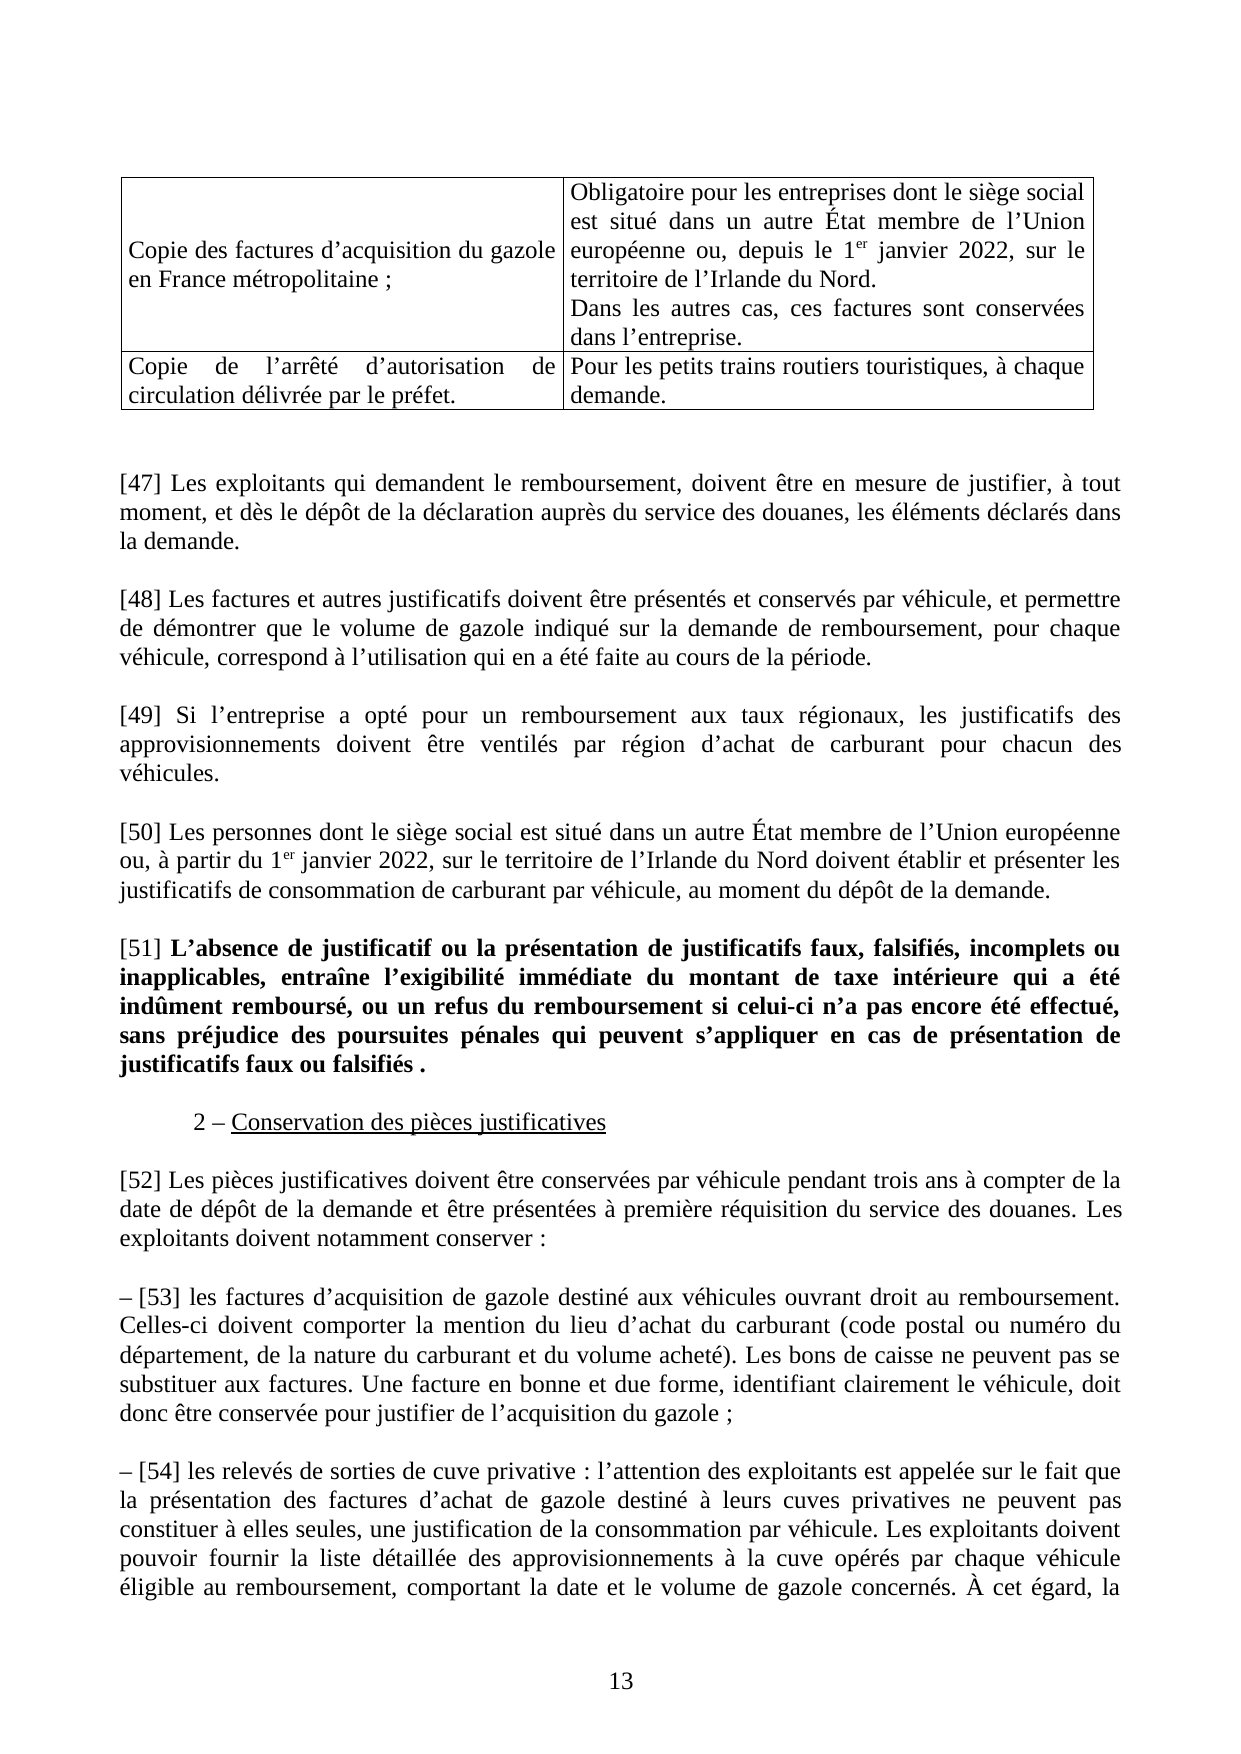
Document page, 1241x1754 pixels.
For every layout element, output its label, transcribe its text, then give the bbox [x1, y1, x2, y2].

text [47] Les exploitants qui demandent le remboursement, doivent être en mesure de justifier, à tout moment, et dès le dépôt de la déclaration auprès du service des douanes, les éléments déclarés dans la demande. [119, 468, 1122, 555]
text – [54] les relevés de sorties de cuve privative : l’attention des exploitants est appelée sur le fait que la présentation des factures d’achat de gazole destiné à leurs cuves privatives ne peuvent pas constituer à elles seules, une justification de la consommation par véhicule. Les exploitants doivent pouvoir fournir la liste détaillée des approvisionnements à la cuve opérés par chaque véhicule éligible au remboursement, comportant la date et le volume de gazole concernés. À cet égard, la [119, 1456, 1122, 1601]
table_cell Copie des factures d’acquisition du gazole en France métropolitaine ; [122, 178, 563, 351]
text [52] Les pièces justificatives doivent être conservées par véhicule pendant trois ans à compter de la date de dépôt de la demande et être présentées à première réquisition du service des douanes. Les exploitants doivent notamment conserver : [119, 1165, 1122, 1252]
text [50] Les personnes dont le siège social est situé dans un autre État membre de l’Union européenne ou, à partir du 1er janvier 2022, sur le territoire de l’Irlande du Nord doivent établir et présenter les justificatifs de consommation de carburant par véhicule, au moment du dépôt de la demande. [119, 816, 1122, 903]
text – [53] les factures d’acquisition de gazole destiné aux véhicules ouvrant droit au remboursement. Celles-ci doivent comporter la mention du lieu d’achat du carburant (code postal ou numéro du département, de la nature du carburant et du volume acheté). Les bons de caisse ne peuvent pas se substituer aux factures. Une facture en bonne et due forme, identifiant clairement le véhicule, doit donc être conservée pour justifier de l’acquisition du gazole ; [119, 1281, 1122, 1427]
text [51] L’absence de justificatif ou la présentation de justificatifs faux, falsifiés, incomplets ou inapplicables, entraîne l’exigibilité immédiate du montant de taxe intérieure qui a été indûment remboursé, ou un refus du remboursement si celui-ci n’a pas encore été effectué, sans préjudice des poursuites pénales qui peuvent s’appliquer en cas de présentation de justificatifs faux ou falsifiés . [119, 933, 1122, 1078]
text [49] Si l’entreprise a opté pour un remboursement aux taux régionaux, les justificatifs des approvisionnements doivent être ventilés par région d’achat de carburant pour chacun des véhicules. [119, 700, 1122, 787]
table_cell Obligatoire pour les entreprises dont le siège social est situé dans un autre État membre de l’Union européenne ou, depuis le 1er janvier 2022, sur le territoire de l’Irlande du Nord. Dans les autres cas, ces factures sont conservées dans l’entreprise. [564, 178, 1093, 351]
text 2 – Conservation des pièces justificatives [119, 1107, 1122, 1136]
table_cell Pour les petits trains routiers touristiques, à chaque demande. [564, 352, 1093, 409]
table_cell Copie de l’arrêté d’autorisation de circulation délivrée par le préfet. [122, 352, 563, 409]
text [48] Les factures et autres justificatifs doivent être présentés et conservés par véhicule, et permettre de démontrer que le volume de gazole indiqué sur la demande de remboursement, pour chaque véhicule, correspond à l’utilisation qui en a été faite au cours de la période. [119, 584, 1122, 671]
